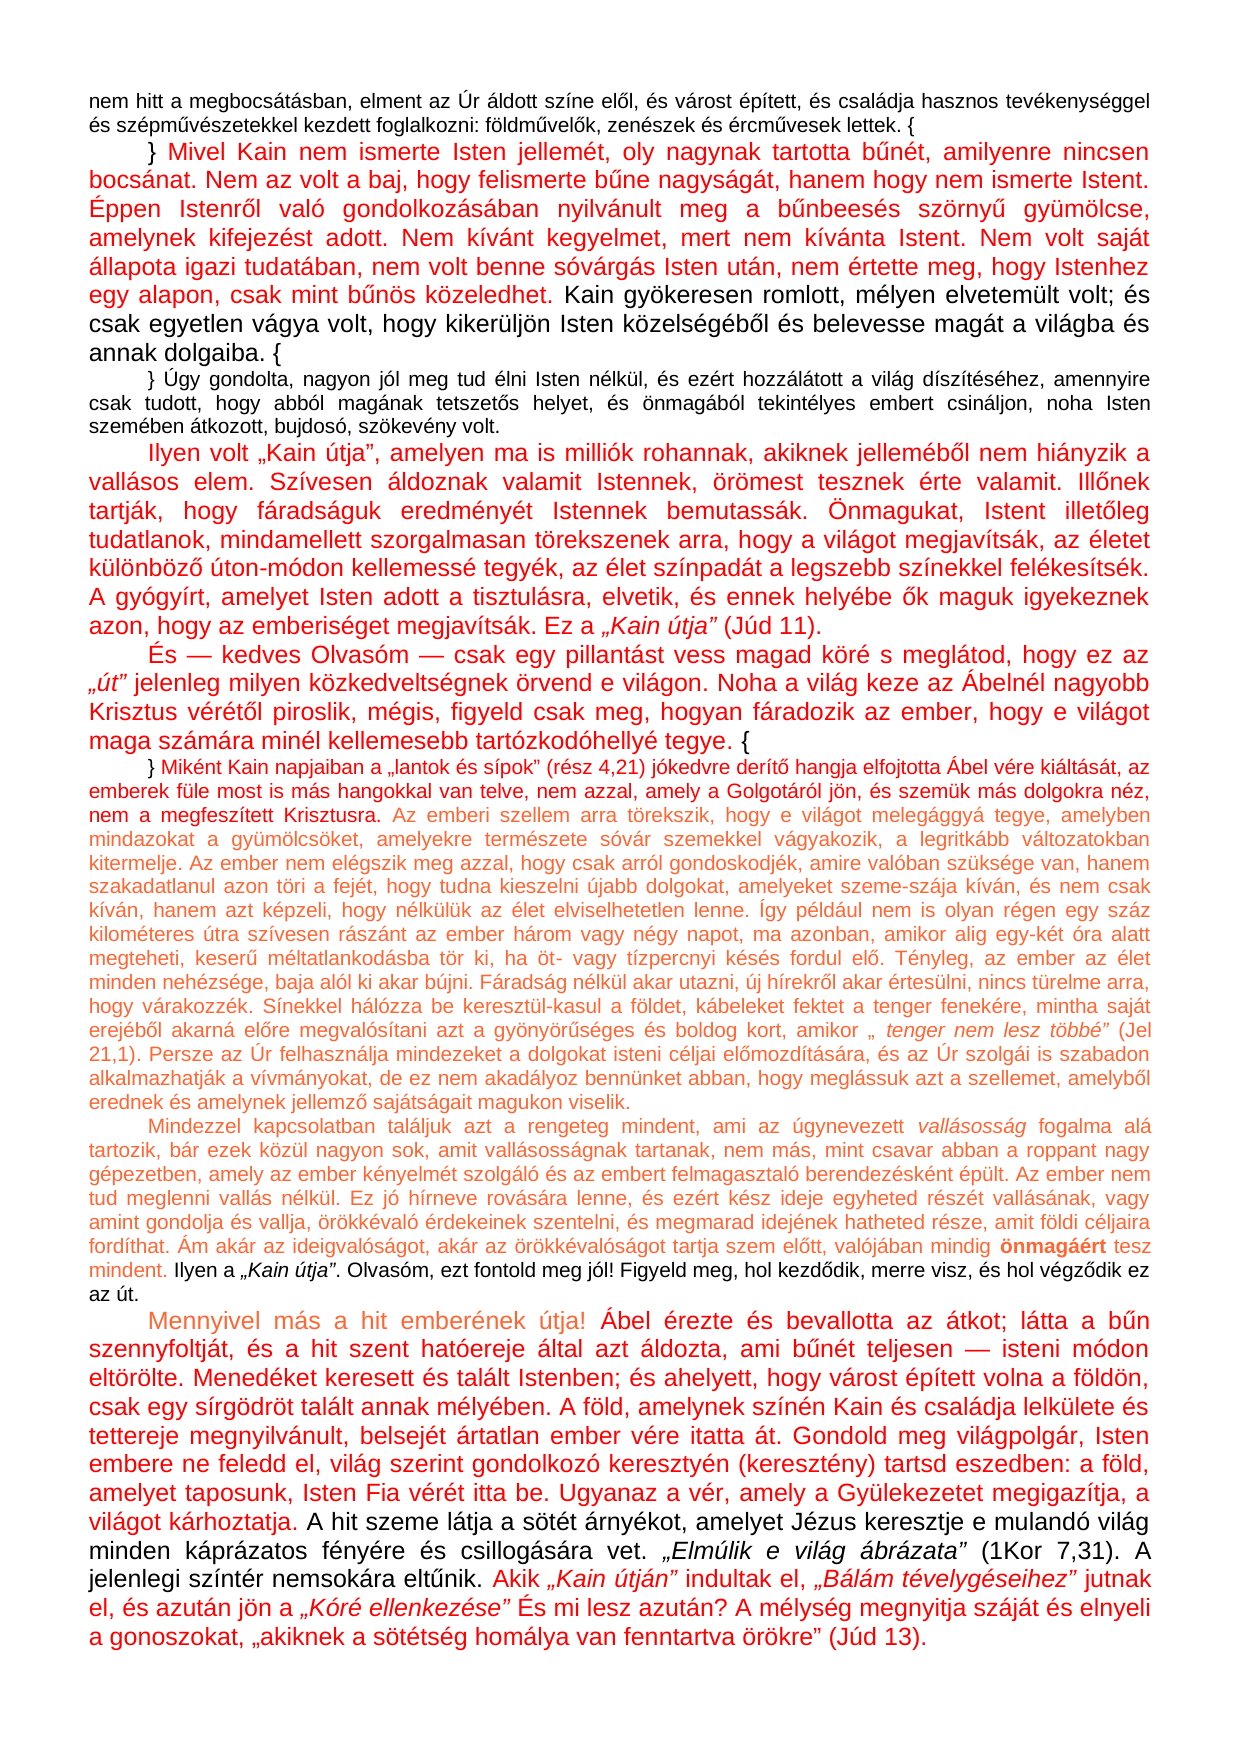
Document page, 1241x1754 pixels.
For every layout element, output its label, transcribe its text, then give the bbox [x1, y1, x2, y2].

text Mennyivel más a hit emberének útja! Ábel érezte és bevallotta az átkot; látta a bűn szennyfoltját, és a hit szent hatóereje által azt áldozta, ami bűnét teljesen ― isteni módon eltörölte. Menedéket keresett és talált Istenben; és ahelyett, hogy várost épített volna a földön, csak egy sírgödröt talált annak mélyében. A föld, amelynek színén Kain és családja lelkülete és tettereje megnyilvánult, belsejét ártatlan ember vére itatta át. Gondold meg világpolgár, Isten embere ne feledd el, világ szerint gondolkozó keresztyén (keresztény) tartsd eszedben: a föld, amelyet taposunk, Isten Fia vérét itta be. Ugyanaz a vér, amely a Gyülekezetet megigazítja, a világot kárhoztatja. A hit szeme látja a sötét árnyékot, amelyet Jézus keresztje e mulandó világ minden káprázatos fényére és csillogására vet. „Elmúlik e világ ábrázata” (1Kor 7,31). A jelenlegi színtér nemsokára eltűnik. Akik „Kain útján” indultak el, „Bálám tévelygéseihez” jutnak el, és azután jön a „Kóré ellenkezése” És mi lesz azután? A mélység megnyitja száját és elnyeli a gonoszokat, „akiknek a sötétség homálya van fenntartva örökre” (Júd 13). [88, 1306, 1152, 1651]
text Mindezzel kapcsolatban találjuk azt a rengeteg mindent, ami az úgynevezett vallásosság fogalma alá tartozik, bár ezek közül nagyon sok, amit vallásosságnak tartanak, nem más, mint csavar abban a roppant nagy gépezetben, amely az ember kényelmét szolgáló és az embert felmagasztaló berendezésként épült. Az ember nem tud meglenni vallás nélkül. Ez jó hírneve rovására lenne, és ezért kész ideje egyheted részét vallásának, vagy amint gondolja és vallja, örökkévaló érdekeinek szentelni, és megmarad idejének hatheted része, amit földi céljaira fordíthat. Ám akár az ideigvalóságot, akár az örökkévalóságot tartja szem előtt, valójában mindig önmagáért tesz mindent. Ilyen a „Kain útja”. Olvasóm, ezt fontold meg jól! Figyeld meg, hol kezdődik, merre visz, és hol végződik ez az út. [88, 1114, 1152, 1306]
text } Miként Kain napjaiban a „lantok és sípok” (rész 4,21) jókedvre derítő hangja elfojtotta Ábel vére kiáltását, az emberek füle most is más hangokkal van telve, nem azzal, amely a Golgotáról jön, és szemük más dolgokra néz, nem a megfeszített Krisztusra. Az emberi szellem arra törekszik, hogy e világot melegággyá tegye, amelyben mindazokat a gyümölcsöket, amelyekre természete sóvár szemekkel vágyakozik, a legritkább változatokban kitermelje. Az ember nem elégszik meg azzal, hogy csak arról gondoskodjék, amire valóban szüksége van, hanem szakadatlanul azon töri a fejét, hogy tudna kieszelni újabb dolgokat, amelyeket szeme-szája kíván, és nem csak kíván, hanem azt képzeli, hogy nélkülük az élet elviselhetetlen lenne. Így például nem is olyan régen egy száz kilométeres útra szívesen rászánt az ember három vagy négy napot, ma azonban, amikor alig egy-két óra alatt megteheti, keserű méltatlankodásba tör ki, ha öt‑ vagy tízpercnyi késés fordul elő. Tényleg, az ember az élet minden nehézsége, baja alól ki akar bújni. Fáradság nélkül akar utazni, új hírekről akar értesülni, nincs türelme arra, hogy várakozzék. Sínekkel hálózza be keresztül-kasul a földet, kábeleket fektet a tenger fenekére, mintha saját erejéből akarná előre megvalósítani azt a gyönyörűséges és boldog kort, amikor „ tenger nem lesz többé” (Jel 21,1). Persze az Úr felhasználja mindezeket a dolgokat isteni céljai előmozdítására, és az Úr szolgái is szabadon alkalmazhatják a vívmányokat, de ez nem akadályoz bennünket abban, hogy meglássuk azt a szellemet, amelyből erednek és amelynek jellemző sajátságait magukon viselik. [88, 754, 1152, 1114]
text nem hitt a megbocsátásban, elment az Úr áldott színe elől, és várost épített, és családja hasznos tevékenységgel és szépművészetekkel kezdett foglalkozni: földművelők, zenészek és ércművesek lettek. { [88, 88, 1152, 136]
text És — kedves Olvasóm — csak egy pillantást vess magad köré s meglátod, hogy ez az „út” jelenleg milyen közkedveltségnek örvend e világon. Noha a világ keze az Ábelnél nagyobb Krisztus vérétől piroslik, mégis, figyeld csak meg, hogyan fáradozik az ember, hogy e világot maga számára minél kellemesebb tartózkodóhellyé tegye. { [88, 639, 1152, 754]
text } Úgy gondolta, nagyon jól meg tud élni Isten nélkül, és ezért hozzálátott a világ díszítéséhez, amennyire csak tudott, hogy abból magának tetszetős helyet, és önmagából tekintélyes embert csináljon, noha Isten szemében átkozott, bujdosó, szökevény volt. [88, 366, 1152, 438]
text } Mivel Kain nem ismerte Isten jellemét, oly nagynak tartotta bűnét, amilyenre nincsen bocsánat. Nem az volt a baj, hogy felismerte bűne nagyságát, hanem hogy nem ismerte Istent. Éppen Istenről való gondolkozásában nyilvánult meg a bűnbeesés szörnyű gyümölcse, amelynek kifejezést adott. Nem kívánt kegyelmet, mert nem kívánta Istent. Nem volt saját állapota igazi tudatában, nem volt benne sóvárgás Isten után, nem értette meg, hogy Istenhez egy alapon, csak mint bűnös közeledhet. Kain gyökeresen romlott, mélyen elvetemült volt; és csak egyetlen vágya volt, hogy kikerüljön Isten közelségéből és belevesse magát a világba és annak dolgaiba. { [88, 136, 1152, 366]
text Ilyen volt „Kain útja”, amelyen ma is milliók rohannak, akiknek jelleméből nem hiányzik a vallásos elem. Szívesen áldoznak valamit Istennek, örömest tesznek érte valamit. Illőnek tartják, hogy fáradságuk eredményét Istennek bemutassák. Önmagukat, Istent illetőleg tudatlanok, mindamellett szorgalmasan törekszenek arra, hogy a világot megjavítsák, az életet különböző úton-módon kellemessé tegyék, az élet színpadát a legszebb színekkel felékesítsék. A gyógyírt, amelyet Isten adott a tisztulásra, elvetik, és ennek helyébe ők maguk igyekeznek azon, hogy az emberiséget megjavítsák. Ez a „Kain útja” (Júd 11). [88, 438, 1152, 639]
